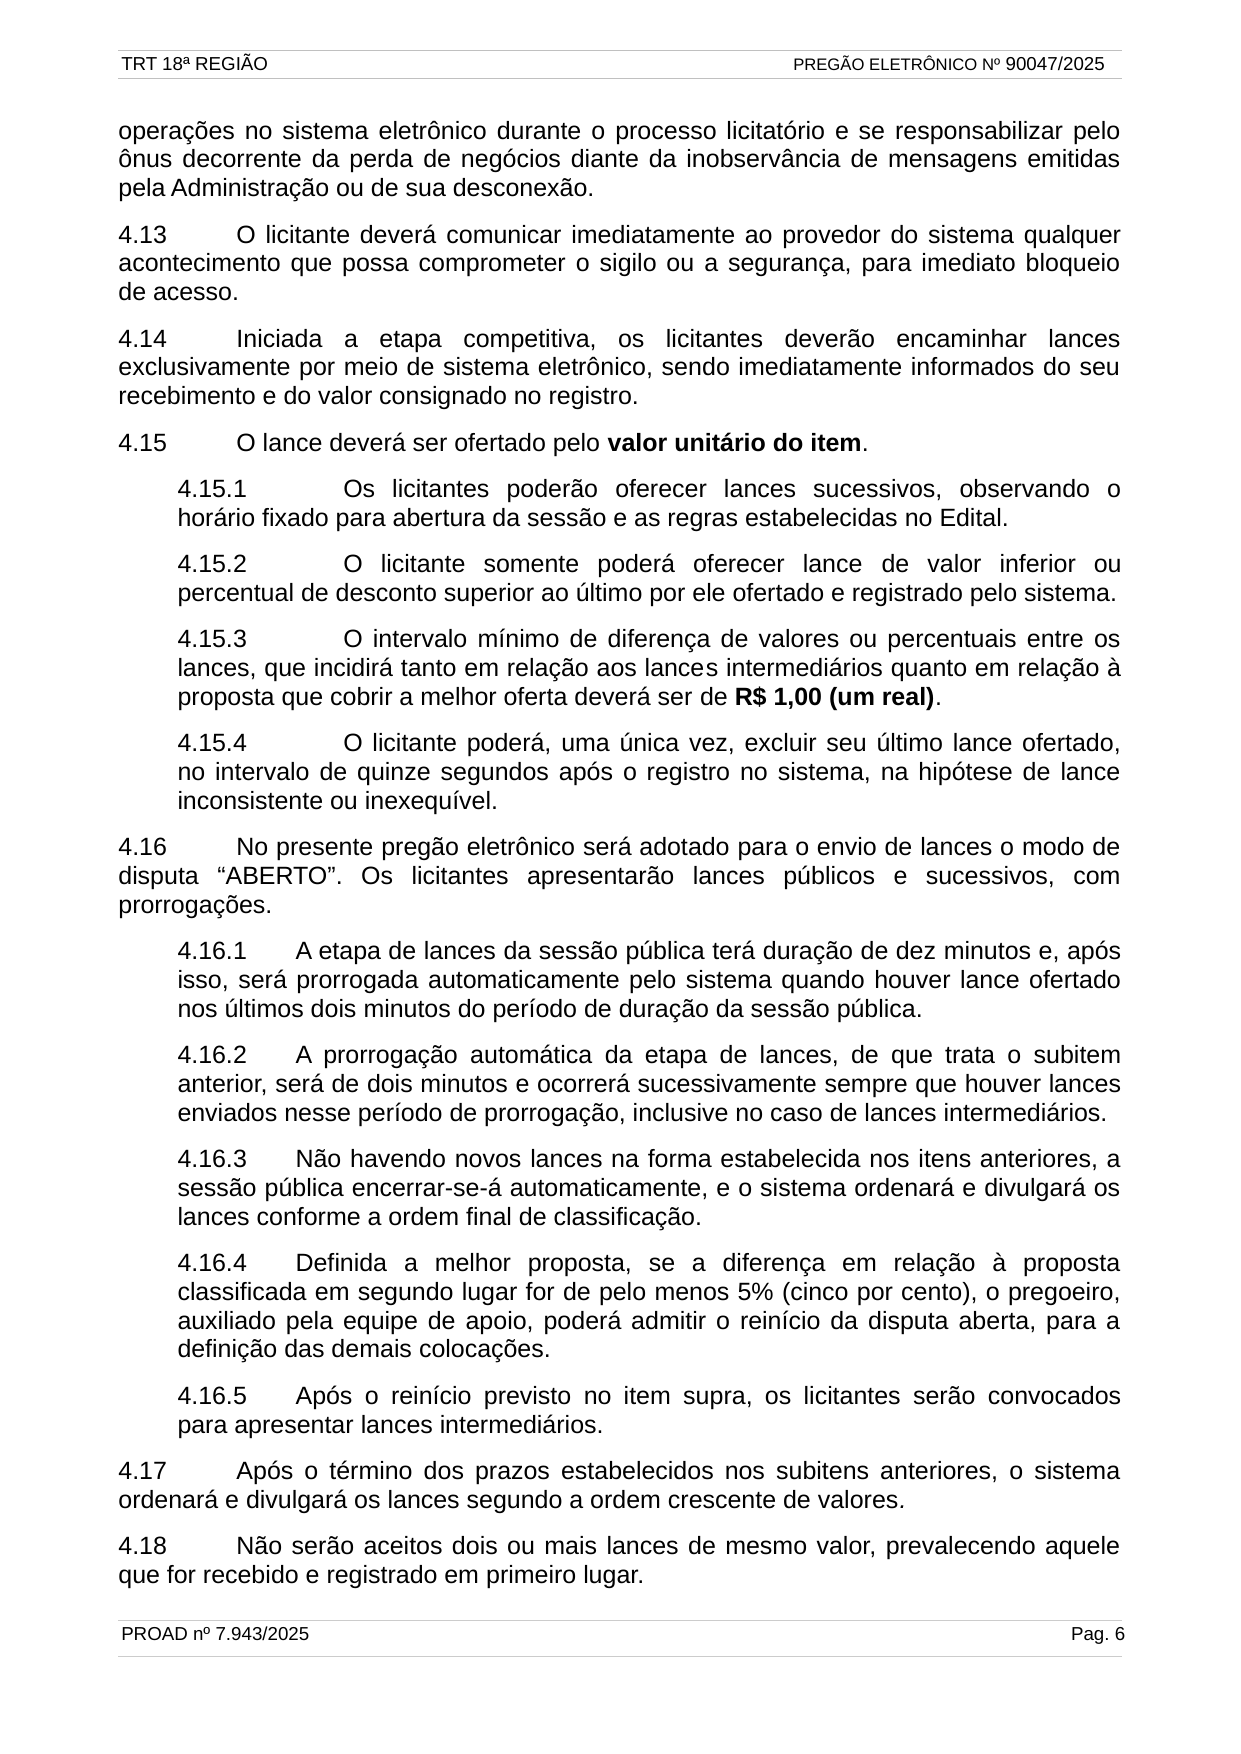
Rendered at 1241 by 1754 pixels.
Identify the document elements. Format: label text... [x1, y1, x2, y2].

text 4.15 O lance deverá ser ofertado pelo valor unitário do item. [118, 427, 1122, 456]
text 4.16.2 A prorrogação automática da etapa de lances, de que trata o subitem anterior, será de dois minutos e ocorrerá sucessivamente sempre que houver lances enviados nesse período de prorrogação, inclusive no caso de lances intermediários. [177, 1040, 1122, 1126]
text 4.15.4 O licitante poderá, uma única vez, excluir seu último lance ofertado, no intervalo de quinze segundos após o registro no sistema, na hipótese de lance inconsistente ou inexequível. [177, 728, 1122, 814]
text 4.17 Após o término dos prazos estabelecidos nos subitens anteriores, o sistema ordenará e divulgará os lances segundo a ordem crescente de valores. [118, 1456, 1122, 1513]
text 4.16.4 Definida a melhor proposta, se a diferença em relação à proposta classificada em segundo lugar for de pelo menos 5% (cinco por cento), o pregoeiro, auxiliado pela equipe de apoio, poderá admitir o reinício da disputa aberta, para a definição das demais colocações. [177, 1248, 1122, 1363]
text 4.15.2 O licitante somente poderá oferecer lance de valor inferior ou percentual de desconto superior ao último por ele ofertado e registrado pelo sistema. [177, 549, 1122, 607]
text 4.15.3 O intervalo mínimo de diferença de valores ou percentuais entre os lances, que incidirá tanto em relação aos lances intermediários quanto em relação à proposta que cobrir a melhor oferta deverá ser de R$ 1,00 (um real). [177, 624, 1122, 711]
text 4.16 No presente pregão eletrônico será adotado para o envio de lances o modo de disputa “ABERTO”. Os licitantes apresentarão lances públicos e sucessivos, com prorrogações. [118, 832, 1122, 918]
text 4.16.5 Após o reinício previsto no item supra, os licitantes serão convocados para apresentar lances intermediários. [177, 1381, 1122, 1438]
text 4.13 O licitante deverá comunicar imediatamente ao provedor do sistema qualquer acontecimento que possa comprometer o sigilo ou a segurança, para imediato bloqueio de acesso. [118, 219, 1122, 306]
text 4.15.1 Os licitantes poderão oferecer lances sucessivos, observando o horário fixado para abertura da sessão e as regras estabelecidas no Edital. [177, 474, 1122, 531]
text operações no sistema eletrônico durante o processo licitatório e se responsabilizar pelo ônus decorrente da perda de negócios diante da inobservância de mensagens emitidas pela Administração ou de sua desconexão. [118, 116, 1122, 202]
text 4.18 Não serão aceitos dois ou mais lances de mesmo valor, prevalecendo aquele que for recebido e registrado em primeiro lugar. [118, 1531, 1122, 1589]
text 4.16.1 A etapa de lances da sessão pública terá duração de dez minutos e, após isso, será prorrogada automaticamente pelo sistema quando houver lance ofertado nos últimos dois minutos do período de duração da sessão pública. [177, 936, 1122, 1022]
text 4.16.3 Não havendo novos lances na forma estabelecida nos itens anteriores, a sessão pública encerrar-se-á automaticamente, e o sistema ordenará e divulgará os lances conforme a ordem final de classificação. [177, 1144, 1122, 1230]
text 4.14 Iniciada a etapa competitiva, os licitantes deverão encaminhar lances exclusivamente por meio de sistema eletrônico, sendo imediatamente informados do seu recebimento e do valor consignado no registro. [118, 323, 1122, 410]
